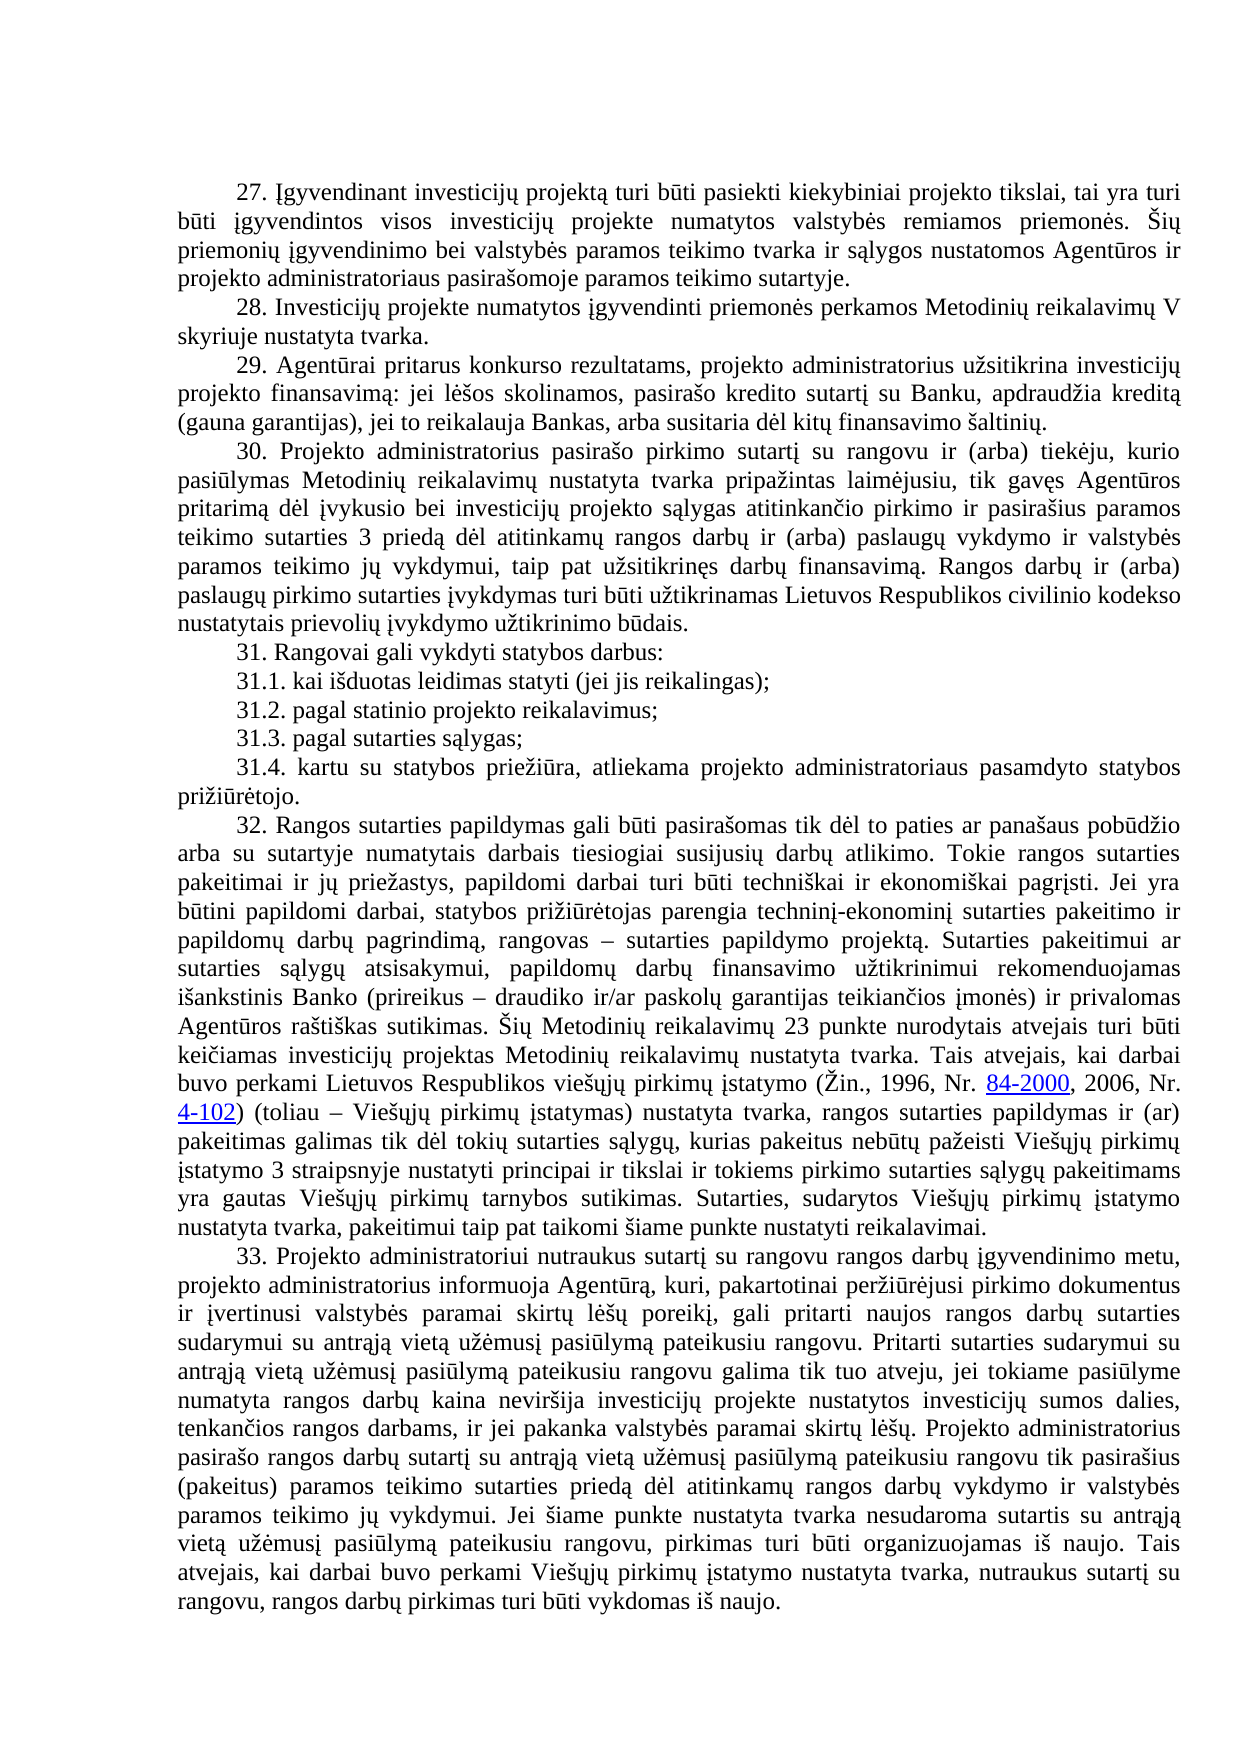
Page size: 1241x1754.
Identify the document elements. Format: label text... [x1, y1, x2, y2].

text 29. Agentūrai pritarus konkurso rezultatams, projekto administratorius užsitikrina investicijų projekto finansavimą: jei lėšos skolinamos, pasirašo kredito sutartį su Banku, apdraudžia kreditą (gauna garantijas), jei to reikalauja Bankas, arba susitaria dėl kitų finansavimo šaltinių. [177, 350, 1181, 436]
text 28. Investicijų projekte numatytos įgyvendinti priemonės perkamos Metodinių reikalavimų V skyriuje nustatyta tvarka. [177, 292, 1181, 350]
text 31.2. pagal statinio projekto reikalavimus; [177, 695, 1181, 723]
text 31.3. pagal sutarties sąlygas; [177, 723, 1181, 752]
text 27. Įgyvendinant investicijų projektą turi būti pasiekti kiekybiniai projekto tikslai, tai yra turi būti įgyvendintos visos investicijų projekte numatytos valstybės remiamos priemonės. Šių priemonių įgyvendinimo bei valstybės paramos teikimo tvarka ir sąlygos nustatomos Agentūros ir projekto administratoriaus pasirašomoje paramos teikimo sutartyje. [177, 177, 1181, 292]
text 33. Projekto administratoriui nutraukus sutartį su rangovu rangos darbų įgyvendinimo metu, projekto administratorius informuoja Agentūrą, kuri, pakartotinai peržiūrėjusi pirkimo dokumentus ir įvertinusi valstybės paramai skirtų lėšų poreikį, gali pritarti naujos rangos darbų sutarties sudarymui su antrąją vietą užėmusį pasiūlymą pateikusiu rangovu. Pritarti sutarties sudarymui su antrąją vietą užėmusį pasiūlymą pateikusiu rangovu galima tik tuo atveju, jei tokiame pasiūlyme numatyta rangos darbų kaina neviršija investicijų projekte nustatytos investicijų sumos dalies, tenkančios rangos darbams, ir jei pakanka valstybės paramai skirtų lėšų. Projekto administratorius pasirašo rangos darbų sutartį su antrąją vietą užėmusį pasiūlymą pateikusiu rangovu tik pasirašius (pakeitus) paramos teikimo sutarties priedą dėl atitinkamų rangos darbų vykdymo ir valstybės paramos teikimo jų vykdymui. Jei šiame punkte nustatyta tvarka nesudaroma sutartis su antrąją vietą užėmusį pasiūlymą pateikusiu rangovu, pirkimas turi būti organizuojamas iš naujo. Tais atvejais, kai darbai buvo perkami Viešųjų pirkimų įstatymo nustatyta tvarka, nutraukus sutartį su rangovu, rangos darbų pirkimas turi būti vykdomas iš naujo. [177, 1241, 1181, 1615]
text 31. Rangovai gali vykdyti statybos darbus: [177, 637, 1181, 666]
text 31.1. kai išduotas leidimas statyti (jei jis reikalingas); [177, 666, 1181, 695]
text 30. Projekto administratorius pasirašo pirkimo sutartį su rangovu ir (arba) tiekėju, kurio pasiūlymas Metodinių reikalavimų nustatyta tvarka pripažintas laimėjusiu, tik gavęs Agentūros pritarimą dėl įvykusio bei investicijų projekto sąlygas atitinkančio pirkimo ir pasirašius paramos teikimo sutarties 3 priedą dėl atitinkamų rangos darbų ir (arba) paslaugų vykdymo ir valstybės paramos teikimo jų vykdymui, taip pat užsitikrinęs darbų finansavimą. Rangos darbų ir (arba) paslaugų pirkimo sutarties įvykdymas turi būti užtikrinamas Lietuvos Respublikos civilinio kodekso nustatytais prievolių įvykdymo užtikrinimo būdais. [177, 436, 1181, 637]
text 31.4. kartu su statybos priežiūra, atliekama projekto administratoriaus pasamdyto statybos prižiūrėtojo. [177, 752, 1181, 810]
text 32. Rangos sutarties papildymas gali būti pasirašomas tik dėl to paties ar panašaus pobūdžio arba su sutartyje numatytais darbais tiesiogiai susijusių darbų atlikimo. Tokie rangos sutarties pakeitimai ir jų priežastys, papildomi darbai turi būti techniškai ir ekonomiškai pagrįsti. Jei yra būtini papildomi darbai, statybos prižiūrėtojas parengia techninį-ekonominį sutarties pakeitimo ir papildomų darbų pagrindimą, rangovas – sutarties papildymo projektą. Sutarties pakeitimui ar sutarties sąlygų atsisakymui, papildomų darbų finansavimo užtikrinimui rekomenduojamas išankstinis Banko (prireikus – draudiko ir/ar paskolų garantijas teikiančios įmonės) ir privalomas Agentūros raštiškas sutikimas. Šių Metodinių reikalavimų 23 punkte nurodytais atvejais turi būti keičiamas investicijų projektas Metodinių reikalavimų nustatyta tvarka. Tais atvejais, kai darbai buvo perkami Lietuvos Respublikos viešųjų pirkimų įstatymo (Žin., 1996, Nr. 84-2000, 2006, Nr. 4-102) (toliau – Viešųjų pirkimų įstatymas) nustatyta tvarka, rangos sutarties papildymas ir (ar) pakeitimas galimas tik dėl tokių sutarties sąlygų, kurias pakeitus nebūtų pažeisti Viešųjų pirkimų įstatymo 3 straipsnyje nustatyti principai ir tikslai ir tokiems pirkimo sutarties sąlygų pakeitimams yra gautas Viešųjų pirkimų tarnybos sutikimas. Sutarties, sudarytos Viešųjų pirkimų įstatymo nustatyta tvarka, pakeitimui taip pat taikomi šiame punkte nustatyti reikalavimai. [177, 810, 1181, 1241]
